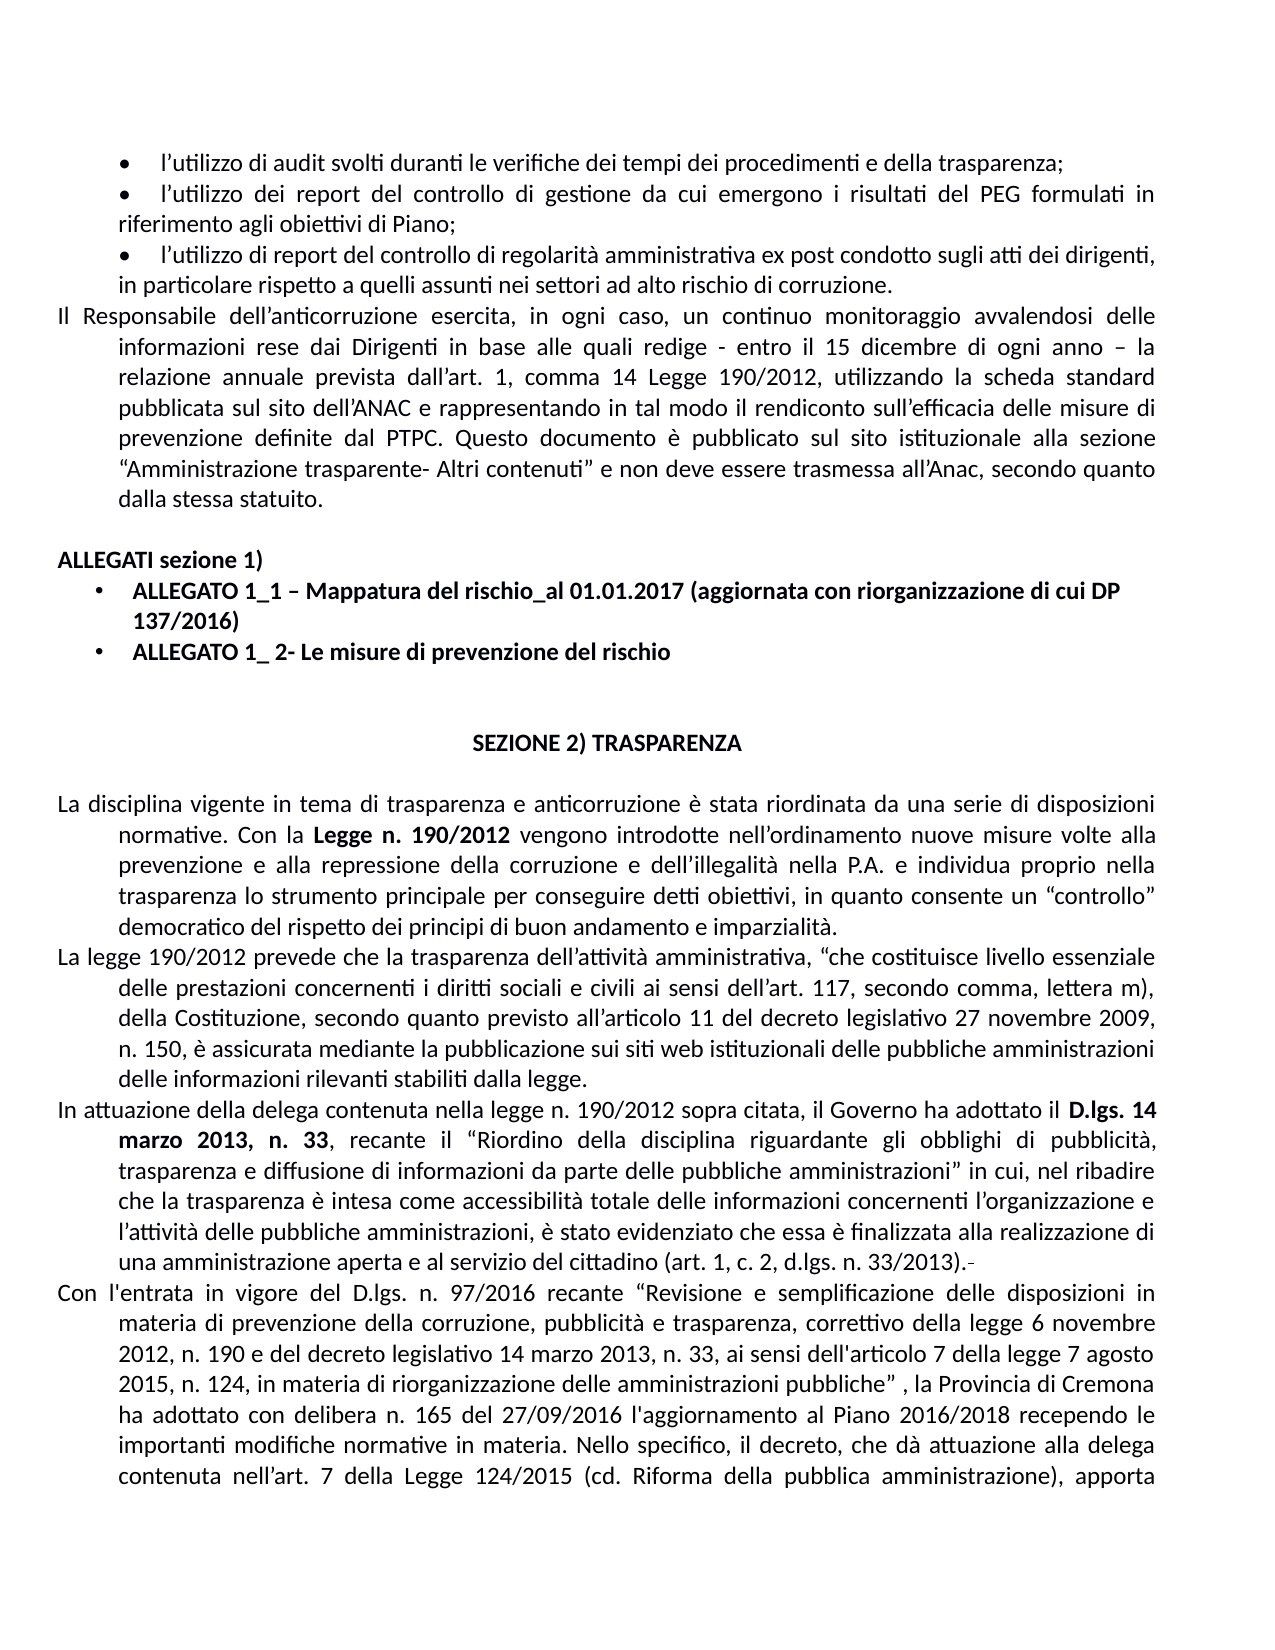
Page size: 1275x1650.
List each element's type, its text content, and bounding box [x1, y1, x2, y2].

text SEZIONE 2) TRASPARENZA [57, 727, 1157, 758]
list ALLEGATO 1_1 – Mappatura del rischio_al 01.01.2017 (aggiornata con riorganizzazione di cui DP 137/2016) [95, 575, 1157, 636]
text • l’utilizzo di report del controllo di regolarità amministrativa ex post condotto sugli atti dei dirigenti, in particolare rispetto a quelli assunti nei settori ad alto rischio di corruzione. [57, 239, 1157, 300]
text La legge 190/2012 prevede che la trasparenza dell’attività amministrativa, “che costituisce livello essenziale delle prestazioni concernenti i diritti sociali e civili ai sensi dell’art. 117, secondo comma, lettera m), della Costituzione, secondo quanto previsto all’articolo 11 del decreto legislativo 27 novembre 2009, n. 150, è assicurata mediante la pubblicazione sui siti web istituzionali delle pubbliche amministrazioni delle informazioni rilevanti stabiliti dalla legge. [57, 941, 1157, 1094]
text Il Responsabile dell’anticorruzione esercita, in ogni caso, un continuo monitoraggio avvalendosi delle informazioni rese dai Dirigenti in base alle quali redige - entro il 15 dicembre di ogni anno – la relazione annuale prevista dall’art. 1, comma 14 Legge 190/2012, utilizzando la scheda standard pubblicata sul sito dell’ANAC e rappresentando in tal modo il rendiconto sull’efficacia delle misure di prevenzione definite dal PTPC. Questo documento è pubblicato sul sito istituzionale alla sezione “Amministrazione trasparente- Altri contenuti” e non deve essere trasmessa all’Anac, secondo quanto dalla stessa statuito. [57, 300, 1157, 514]
text ALLEGATI sezione 1) [57, 544, 1157, 575]
text • l’utilizzo di audit svolti duranti le verifiche dei tempi dei procedimenti e della trasparenza; [57, 148, 1157, 178]
list ALLEGATO 1_ 2- Le misure di prevenzione del rischio [95, 636, 1157, 666]
text Con l'entrata in vigore del D.lgs. n. 97/2016 recante “Revisione e semplificazione delle disposizioni in materia di prevenzione della corruzione, pubblicità e trasparenza, correttivo della legge 6 novembre 2012, n. 190 e del decreto legislativo 14 marzo 2013, n. 33, ai sensi dell'articolo 7 della legge 7 agosto 2015, n. 124, in materia di riorganizzazione delle amministrazioni pubbliche” , la Provincia di Cremona ha adottato con delibera n. 165 del 27/09/2016 l'aggiornamento al Piano 2016/2018 recependo le importanti modifiche normative in materia. Nello specifico, il decreto, che dà attuazione alla delega contenuta nell’art. 7 della Legge 124/2015 (cd. Riforma della pubblica amministrazione), apporta [57, 1277, 1157, 1491]
text • l’utilizzo dei report del controllo di gestione da cui emergono i risultati del PEG formulati in riferimento agli obiettivi di Piano; [57, 178, 1157, 239]
text In attuazione della delega contenuta nella legge n. 190/2012 sopra citata, il Governo ha adottato il D.lgs. 14 marzo 2013, n. 33, recante il “Riordino della disciplina riguardante gli obblighi di pubblicità, trasparenza e diffusione di informazioni da parte delle pubbliche amministrazioni” in cui, nel ribadire che la trasparenza è intesa come accessibilità totale delle informazioni concernenti l’organizzazione e l’attività delle pubbliche amministrazioni, è stato evidenziato che essa è finalizzata alla realizzazione di una amministrazione aperta e al servizio del cittadino (art. 1, c. 2, d.lgs. n. 33/2013). [57, 1094, 1157, 1277]
text La disciplina vigente in tema di trasparenza e anticorruzione è stata riordinata da una serie di disposizioni normative. Con la Legge n. 190/2012 vengono introdotte nell’ordinamento nuove misure volte alla prevenzione e alla repressione della corruzione e dell’illegalità nella P.A. e individua proprio nella trasparenza lo strumento principale per conseguire detti obiettivi, in quanto consente un “controllo” democratico del rispetto dei principi di buon andamento e imparzialità. [57, 788, 1157, 941]
